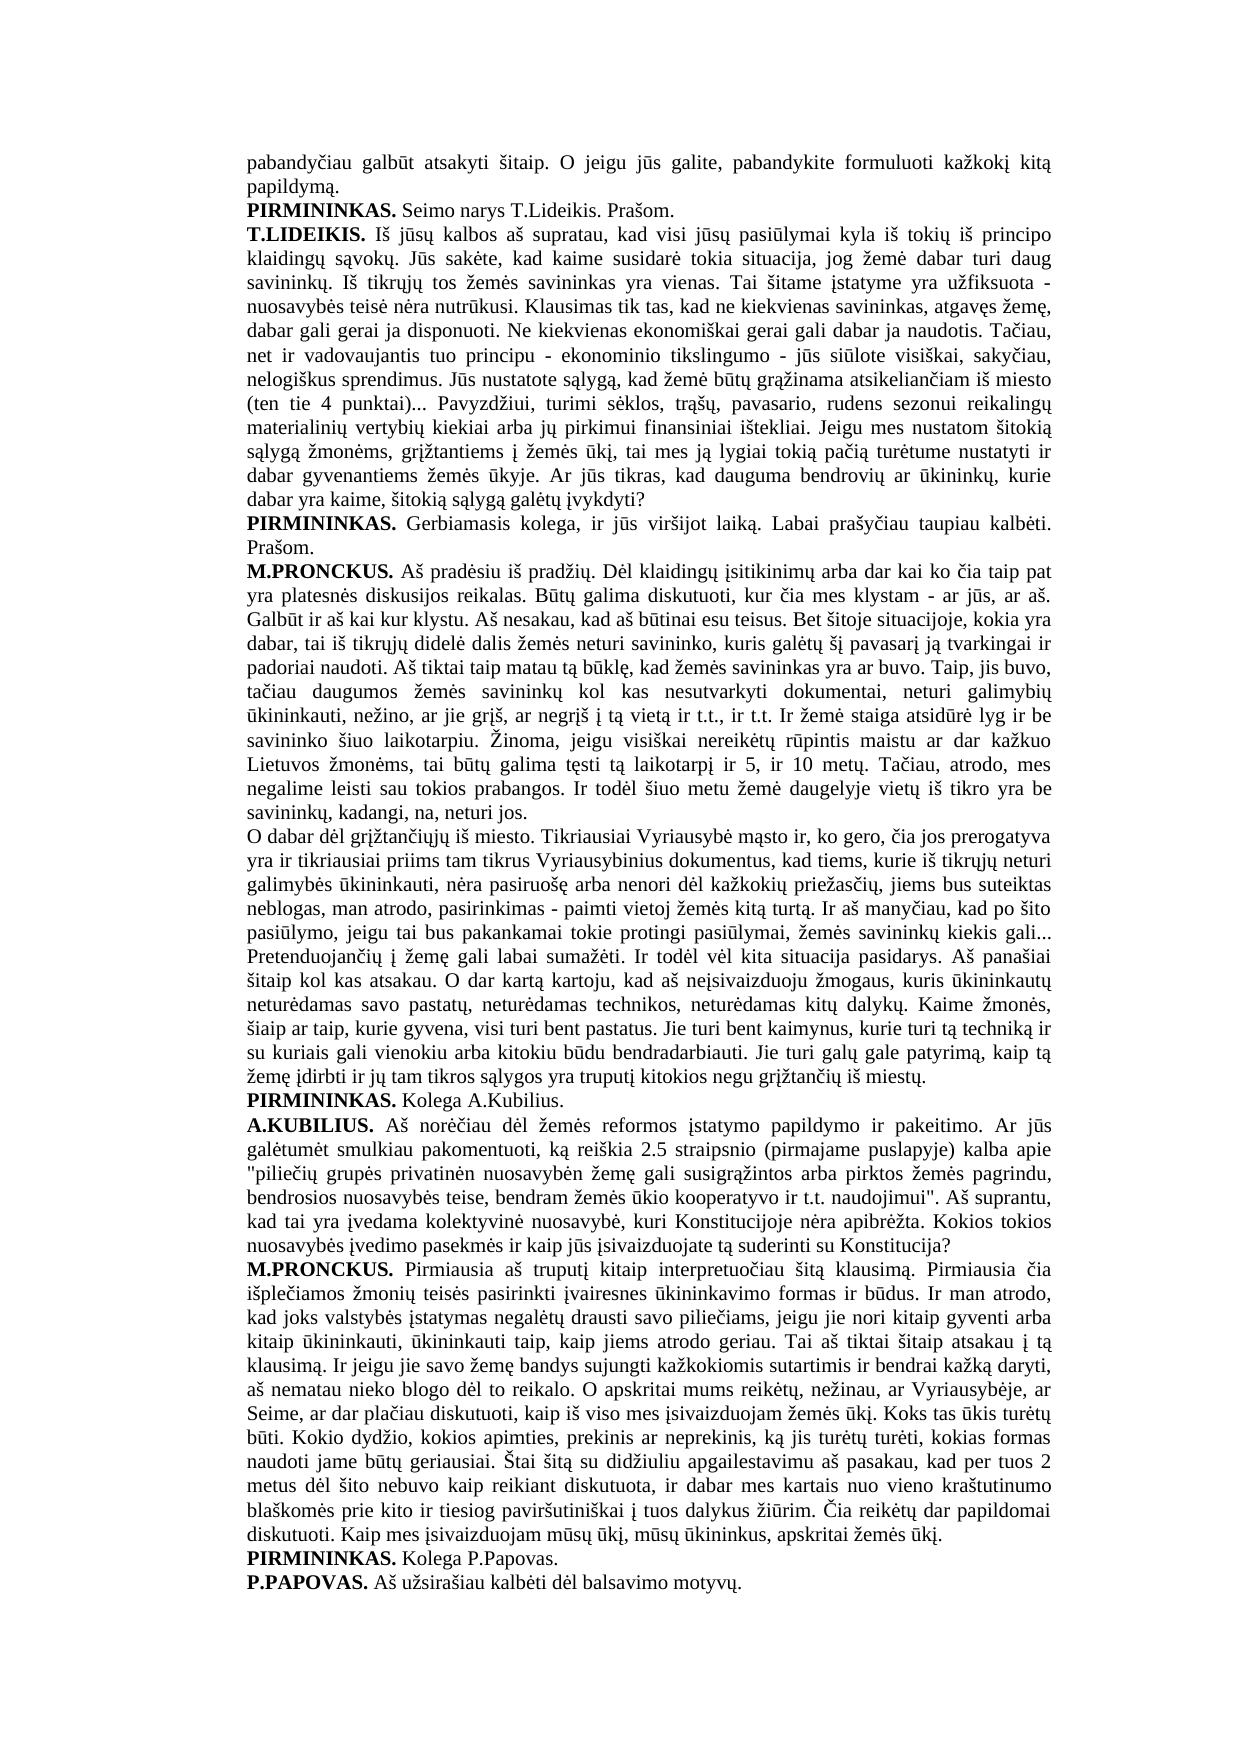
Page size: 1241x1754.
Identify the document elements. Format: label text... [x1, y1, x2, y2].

text pabandyčiau galbūt atsakyti šitaip. O jeigu jūs galite, pabandykite formuluoti kažkokį kitą papildymą. [247, 150, 1053, 198]
text PIRMININKAS. Seimo narys T.Lideikis. Prašom. [247, 198, 1053, 222]
text PIRMININKAS. Kolega A.Kubilius. [247, 1088, 1053, 1112]
text PIRMININKAS. Gerbiamasis kolega, ir jūs viršijot laiką. Labai prašyčiau taupiau kalbėti. Prašom. [247, 511, 1053, 559]
text PIRMININKAS. Kolega P.Papovas. [247, 1546, 1053, 1570]
text M.PRONCKUS. Pirmiausia aš truputį kitaip interpretuočiau šitą klausimą. Pirmiausia čia išplečiamos žmonių teisės pasirinkti įvairesnes ūkininkavimo formas ir būdus. Ir man atrodo, kad joks valstybės įstatymas negalėtų drausti savo piliečiams, jeigu jie nori kitaip gyventi arba kitaip ūkininkauti, ūkininkauti taip, kaip jiems atrodo geriau. Tai aš tiktai šitaip atsakau į tą klausimą. Ir jeigu jie savo žemę bandys sujungti kažkokiomis sutartimis ir bendrai kažką daryti, aš nematau nieko blogo dėl to reikalo. O apskritai mums reikėtų, nežinau, ar Vyriausybėje, ar Seime, ar dar plačiau diskutuoti, kaip iš viso mes įsivaizduojam žemės ūkį. Koks tas ūkis turėtų būti. Kokio dydžio, kokios apimties, prekinis ar neprekinis, ką jis turėtų turėti, kokias formas naudoti jame būtų geriausiai. Štai šitą su didžiuliu apgailestavimu aš pasakau, kad per tuos 2 metus dėl šito nebuvo kaip reikiant diskutuota, ir dabar mes kartais nuo vieno kraštutinumo blaškomės prie kito ir tiesiog paviršutiniškai į tuos dalykus žiūrim. Čia reikėtų dar papildomai diskutuoti. Kaip mes įsivaizduojam mūsų ūkį, mūsų ūkininkus, apskritai žemės ūkį. [247, 1257, 1053, 1546]
text P.PAPOVAS. Aš užsirašiau kalbėti dėl balsavimo motyvų. [247, 1570, 1053, 1594]
text A.KUBILIUS. Aš norėčiau dėl žemės reformos įstatymo papildymo ir pakeitimo. Ar jūs galėtumėt smulkiau pakomentuoti, ką reiškia 2.5 straipsnio (pirmajame puslapyje) kalba apie "piliečių grupės privatinėn nuosavybėn žemę gali susigrąžintos arba pirktos žemės pagrindu, bendrosios nuosavybės teise, bendram žemės ūkio kooperatyvo ir t.t. naudojimui". Aš suprantu, kad tai yra įvedama kolektyvinė nuosavybė, kuri Konstitucijoje nėra apibrėžta. Kokios tokios nuosavybės įvedimo pasekmės ir kaip jūs įsivaizduojate tą suderinti su Konstitucija? [247, 1112, 1053, 1257]
text T.LIDEIKIS. Iš jūsų kalbos aš supratau, kad visi jūsų pasiūlymai kyla iš tokių iš principo klaidingų sąvokų. Jūs sakėte, kad kaime susidarė tokia situacija, jog žemė dabar turi daug savininkų. Iš tikrųjų tos žemės savininkas yra vienas. Tai šitame įstatyme yra užfiksuota - nuosavybės teisė nėra nutrūkusi. Klausimas tik tas, kad ne kiekvienas savininkas, atgavęs žemę, dabar gali gerai ja disponuoti. Ne kiekvienas ekonomiškai gerai gali dabar ja naudotis. Tačiau, net ir vadovaujantis tuo principu - ekonominio tikslingumo - jūs siūlote visiškai, sakyčiau, nelogiškus sprendimus. Jūs nustatote sąlygą, kad žemė būtų grąžinama atsikeliančiam iš miesto (ten tie 4 punktai)... Pavyzdžiui, turimi sėklos, trąšų, pavasario, rudens sezonui reikalingų materialinių vertybių kiekiai arba jų pirkimui finansiniai ištekliai. Jeigu mes nustatom šitokią sąlygą žmonėms, grįžtantiems į žemės ūkį, tai mes ją lygiai tokią pačią turėtume nustatyti ir dabar gyvenantiems žemės ūkyje. Ar jūs tikras, kad dauguma bendrovių ar ūkininkų, kurie dabar yra kaime, šitokią sąlygą galėtų įvykdyti? [247, 222, 1053, 511]
text O dabar dėl grįžtančiųjų iš miesto. Tikriausiai Vyriausybė mąsto ir, ko gero, čia jos prerogatyva yra ir tikriausiai priims tam tikrus Vyriausybinius dokumentus, kad tiems, kurie iš tikrųjų neturi galimybės ūkininkauti, nėra pasiruošę arba nenori dėl kažkokių priežasčių, jiems bus suteiktas neblogas, man atrodo, pasirinkimas - paimti vietoj žemės kitą turtą. Ir aš manyčiau, kad po šito pasiūlymo, jeigu tai bus pakankamai tokie protingi pasiūlymai, žemės savininkų kiekis gali... Pretenduojančių į žemę gali labai sumažėti. Ir todėl vėl kita situacija pasidarys. Aš panašiai šitaip kol kas atsakau. O dar kartą kartoju, kad aš neįsivaizduoju žmogaus, kuris ūkininkautų neturėdamas savo pastatų, neturėdamas technikos, neturėdamas kitų dalykų. Kaime žmonės, šiaip ar taip, kurie gyvena, visi turi bent pastatus. Jie turi bent kaimynus, kurie turi tą techniką ir su kuriais gali vienokiu arba kitokiu būdu bendradarbiauti. Jie turi galų gale patyrimą, kaip tą žemę įdirbti ir jų tam tikros sąlygos yra truputį kitokios negu grįžtančių iš miestų. [247, 824, 1053, 1088]
text M.PRONCKUS. Aš pradėsiu iš pradžių. Dėl klaidingų įsitikinimų arba dar kai ko čia taip pat yra platesnės diskusijos reikalas. Būtų galima diskutuoti, kur čia mes klystam - ar jūs, ar aš. Galbūt ir aš kai kur klystu. Aš nesakau, kad aš būtinai esu teisus. Bet šitoje situacijoje, kokia yra dabar, tai iš tikrųjų didelė dalis žemės neturi savininko, kuris galėtų šį pavasarį ją tvarkingai ir padoriai naudoti. Aš tiktai taip matau tą būklę, kad žemės savininkas yra ar buvo. Taip, jis buvo, tačiau daugumos žemės savininkų kol kas nesutvarkyti dokumentai, neturi galimybių ūkininkauti, nežino, ar jie grįš, ar negrįš į tą vietą ir t.t., ir t.t. Ir žemė staiga atsidūrė lyg ir be savininko šiuo laikotarpiu. Žinoma, jeigu visiškai nereikėtų rūpintis maistu ar dar kažkuo Lietuvos žmonėms, tai būtų galima tęsti tą laikotarpį ir 5, ir 10 metų. Tačiau, atrodo, mes negalime leisti sau tokios prabangos. Ir todėl šiuo metu žemė daugelyje vietų iš tikro yra be savininkų, kadangi, na, neturi jos. [247, 559, 1053, 824]
